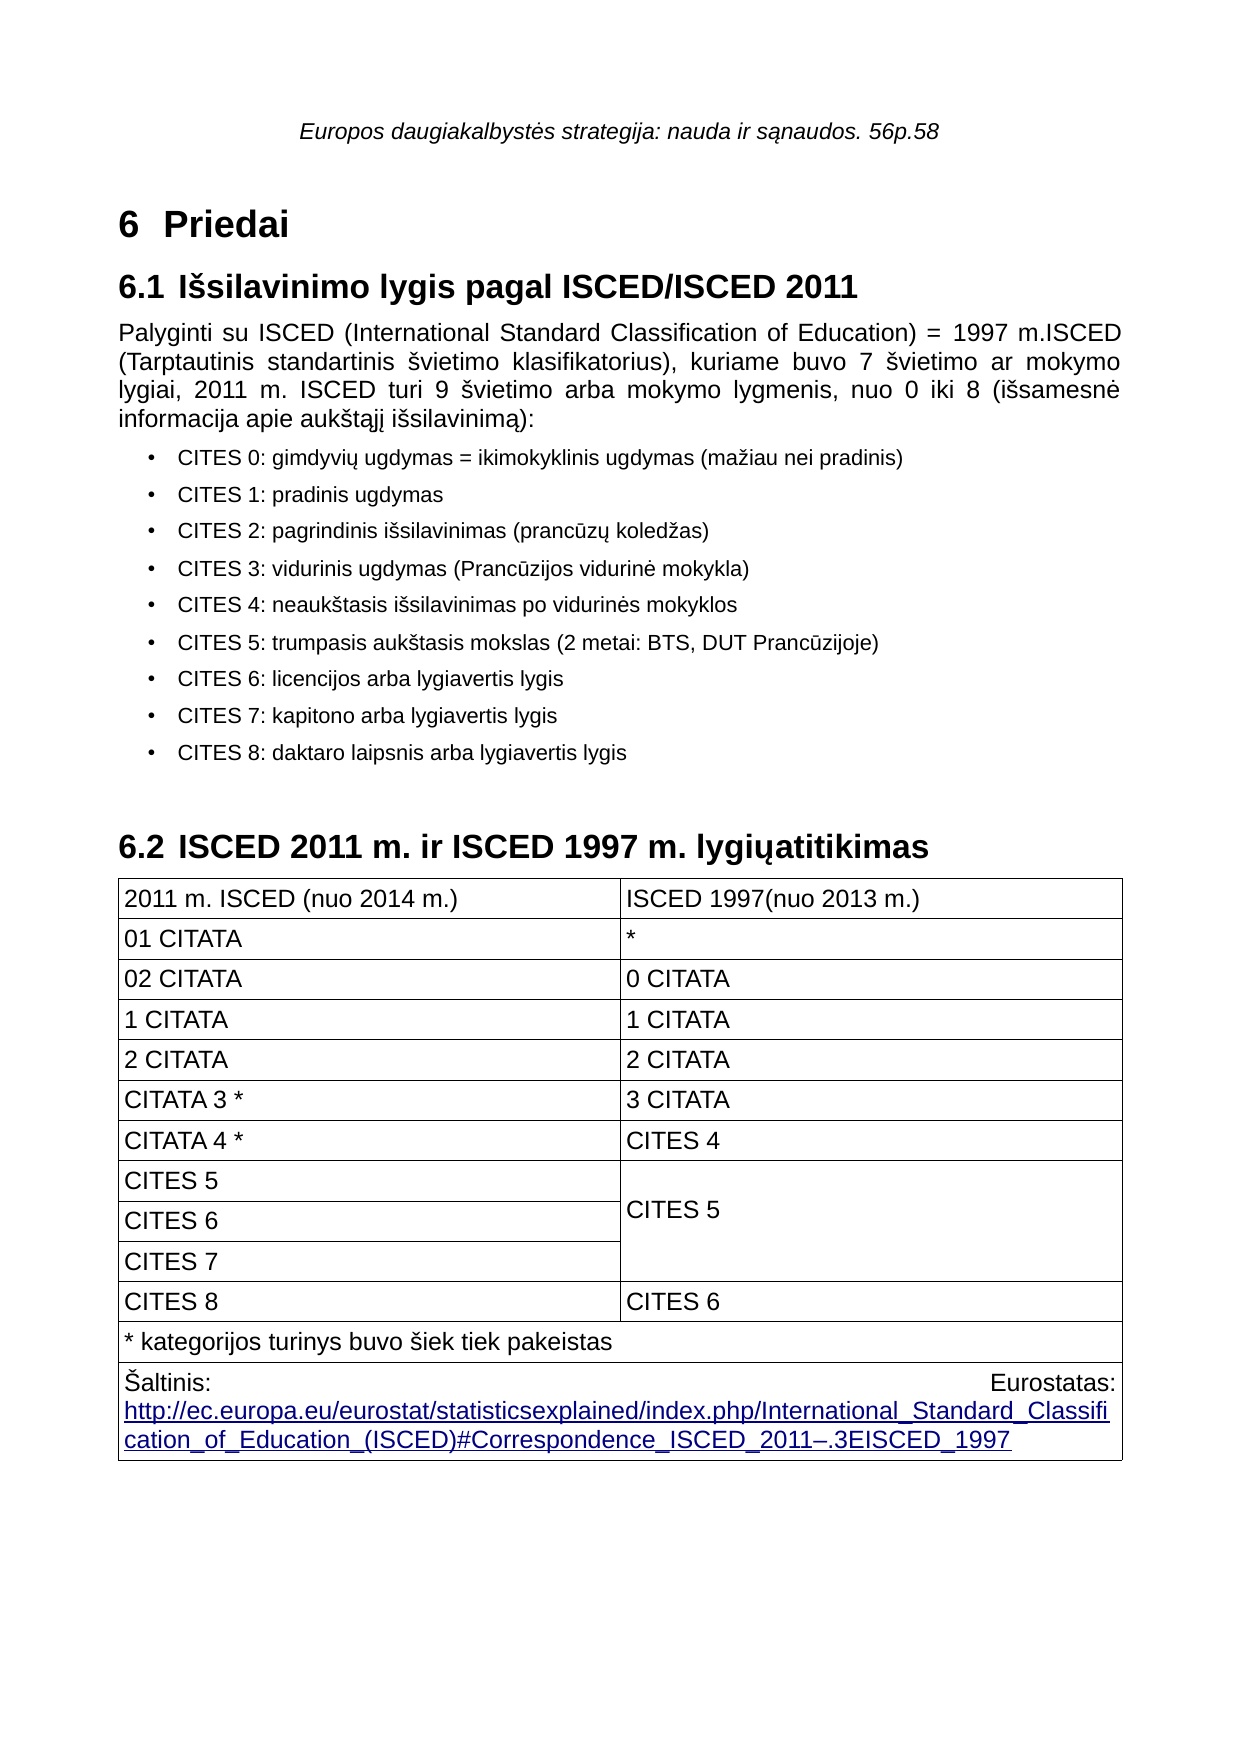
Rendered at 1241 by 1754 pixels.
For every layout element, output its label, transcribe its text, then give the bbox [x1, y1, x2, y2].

table_cell 01 CITATA [119, 919, 620, 959]
table_cell CITES 6 [621, 1282, 1122, 1321]
table_cell 1 CITATA [621, 1000, 1122, 1039]
list CITES 8: daktaro laipsnis arba lygiavertis lygis [148, 740, 1122, 766]
table_cell CITES 4 [621, 1121, 1122, 1160]
list CITES 0: gimdyvių ugdymas = ikimokyklinis ugdymas (mažiau nei pradinis) [148, 444, 1122, 470]
subtitle ISCED 2011 m. ir ISCED 1997 m. lygiųatitikimas [118, 827, 1122, 866]
table_cell * [621, 919, 1122, 959]
table_cell 1 CITATA [119, 1000, 620, 1039]
table_cell * kategorijos turinys buvo šiek tiek pakeistas [119, 1322, 1122, 1362]
text Palyginti su ISCED (International Standard Classification of Education) = 1997 m.ISCED (Tarptautinis standartinis švietimo klasifikatorius), kuriame buvo 7 švietimo ar mokymo lygiai, 2011 m. ISCED turi 9 švietimo arba mokymo lygmenis, nuo 0 iki 8 (išsamesnė informacija apie aukštąjį išsilavinimą): [118, 318, 1122, 433]
table_cell 2 CITATA [621, 1040, 1122, 1079]
table_cell CITATA 3 * [119, 1081, 620, 1120]
list CITES 3: vidurinis ugdymas (Prancūzijos vidurinė mokykla) [148, 555, 1122, 581]
list CITES 6: licencijos arba lygiavertis lygis [148, 666, 1122, 692]
table_cell 3 CITATA [621, 1081, 1122, 1120]
table_cell CITES 8 [119, 1282, 620, 1321]
subtitle Priedai [118, 202, 1122, 246]
table_header 2011 m. ISCED (nuo 2014 m.) [119, 879, 620, 918]
list CITES 4: neaukštasis išsilavinimas po vidurinės mokyklos [148, 592, 1122, 618]
table_cell CITES 5 [621, 1161, 1122, 1281]
table_cell CITES 5 [119, 1161, 620, 1201]
list CITES 5: trumpasis aukštasis mokslas (2 metai: BTS, DUT Prancūzijoje) [148, 629, 1122, 654]
table_cell Šaltinis: Eurostatas: http://ec.europa.eu/eurostat/statisticsexplained/index.php/International_Standard_Classification_of_Education_(ISCED)#Correspondence_ISCED_2011–.3EISCED_1997 [119, 1363, 1122, 1459]
table_header ISCED 1997(nuo 2013 m.) [621, 879, 1122, 918]
table_cell CITES 7 [119, 1242, 620, 1281]
subtitle Išsilavinimo lygis pagal ISCED/ISCED 2011 [118, 267, 1122, 305]
table_cell CITES 6 [119, 1202, 620, 1241]
list CITES 7: kapitono arba lygiavertis lygis [148, 703, 1122, 728]
table_cell 02 CITATA [119, 960, 620, 999]
table_cell 0 CITATA [621, 960, 1122, 999]
table_cell CITATA 4 * [119, 1121, 620, 1160]
list CITES 1: pradinis ugdymas [148, 481, 1122, 507]
list CITES 2: pagrindinis išsilavinimas (prancūzų koledžas) [148, 518, 1122, 544]
table_cell 2 CITATA [119, 1040, 620, 1079]
